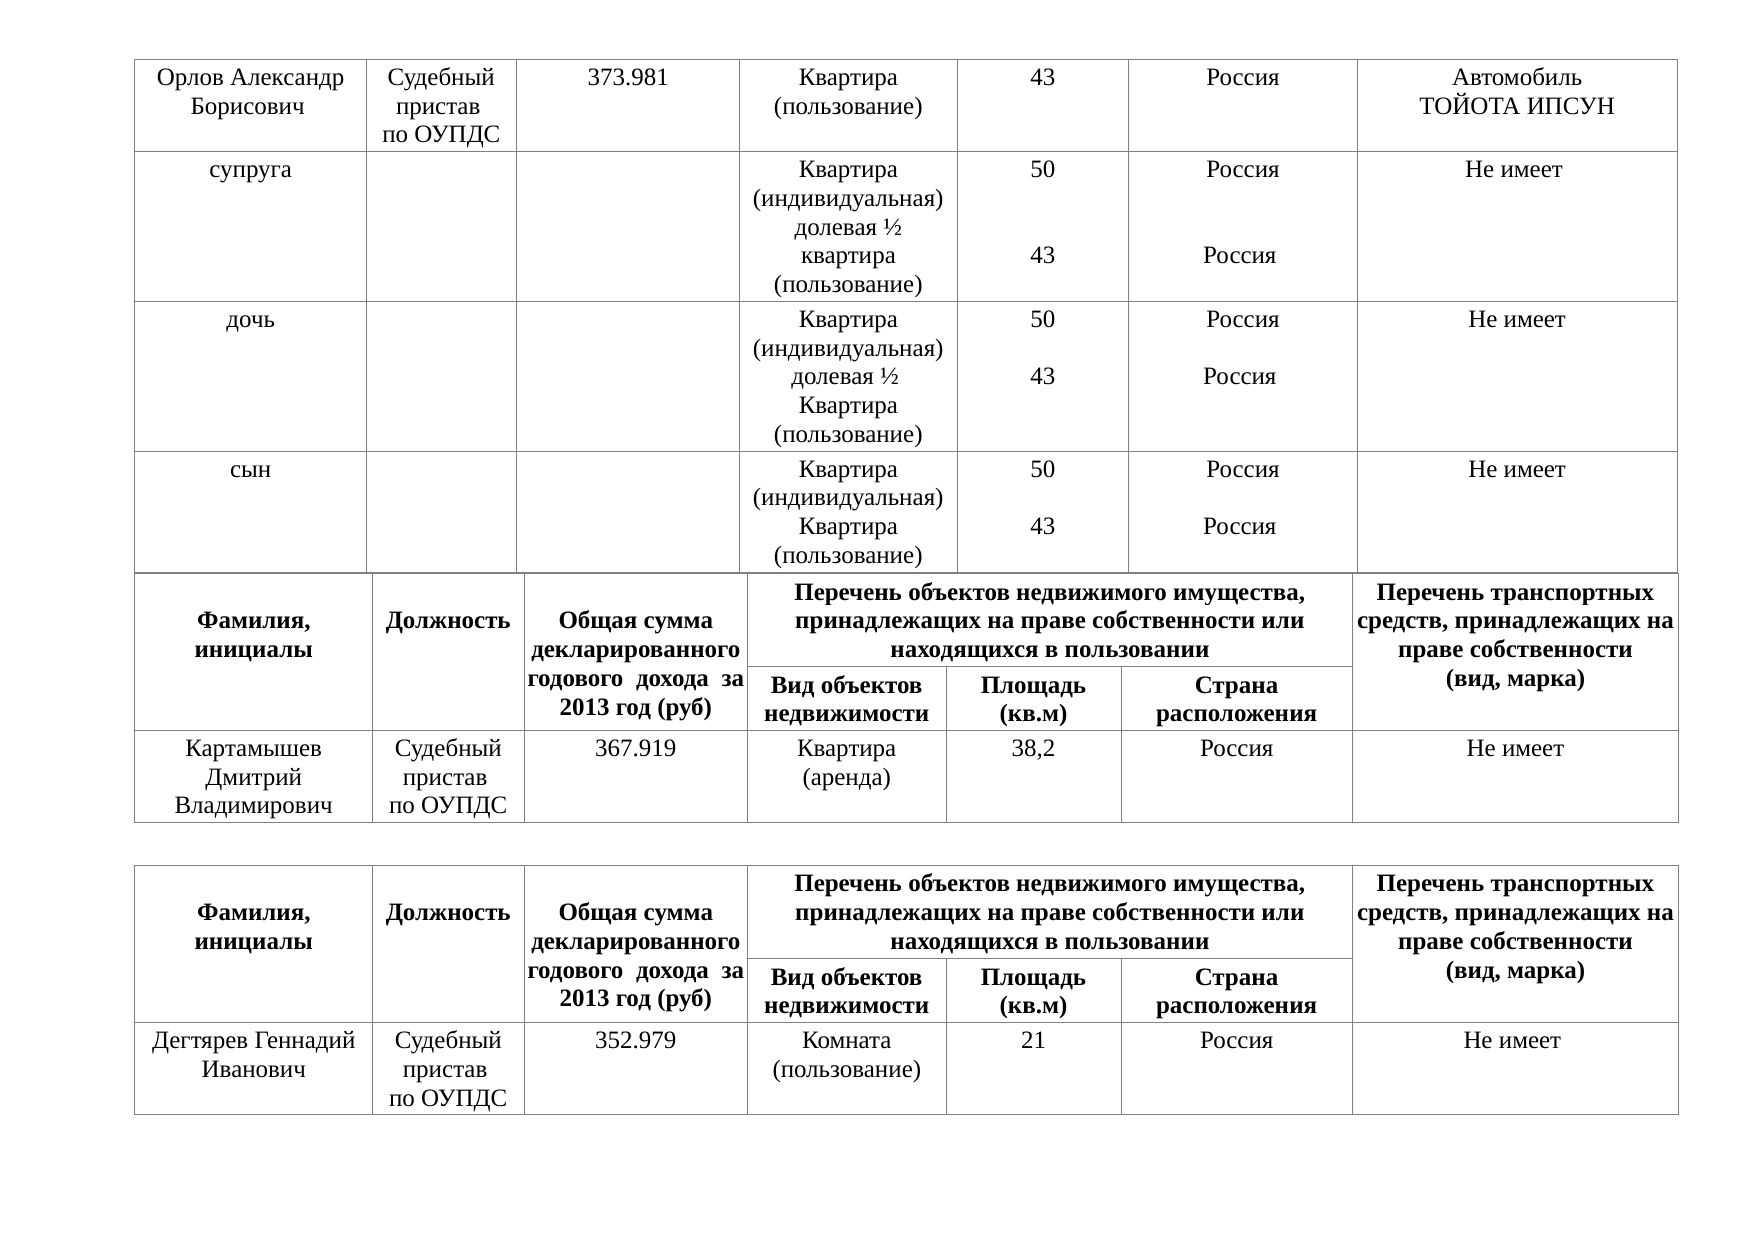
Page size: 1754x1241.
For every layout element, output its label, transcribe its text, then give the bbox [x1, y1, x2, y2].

table_cell Не имеет [1358, 302, 1677, 451]
table_cell Квартира (аренда) [748, 731, 946, 822]
table_cell Судебный пристав по ОУПДС [373, 731, 524, 822]
table_header Фамилия, инициалы [135, 866, 372, 1022]
table_cell [517, 452, 739, 572]
table_cell 373.981 [517, 60, 739, 151]
table_cell дочь [135, 302, 366, 451]
table_header Перечень транспортных средств, принадлежащих на праве собственности (вид, марка) [1353, 574, 1678, 730]
table_cell Россия Россия [1129, 452, 1357, 572]
table_cell Квартира (индивидуальная) Квартира (пользование) [740, 452, 957, 572]
table_header Перечень объектов недвижимого имущества, принадлежащих на праве собственности или находящихся в пользовании [748, 866, 1352, 958]
table_cell Квартира (индивидуальная) долевая ½ Квартира (пользование) [740, 302, 957, 451]
table_header Должность [373, 866, 524, 1022]
table_cell [367, 152, 516, 301]
table_header Общая сумма декларированного годового дохода за 2013 год (руб) [525, 574, 747, 730]
table_cell Россия [1122, 731, 1352, 822]
table_cell Россия [1129, 60, 1357, 151]
table_cell [367, 302, 516, 451]
table_cell 50 43 [958, 152, 1128, 301]
table_cell Россия Россия [1129, 302, 1357, 451]
table_cell Страна расположения [1122, 667, 1352, 730]
table_header Перечень транспортных средств, принадлежащих на праве собственности (вид, марка) [1353, 866, 1678, 1022]
table_cell [367, 452, 516, 572]
table_cell сын [135, 452, 366, 572]
table_cell Вид объектов недвижимости [748, 667, 946, 730]
table_cell Судебный пристав по ОУПДС [373, 1023, 524, 1114]
table_cell Страна расположения [1122, 959, 1352, 1022]
table_cell супруга [135, 152, 366, 301]
table_cell 50 43 [958, 302, 1128, 451]
table_cell [517, 152, 739, 301]
table_cell Судебный пристав по ОУПДС [367, 60, 516, 151]
table_header Общая сумма декларированного годового дохода за 2013 год (руб) [525, 866, 747, 1022]
table_cell Вид объектов недвижимости [748, 959, 946, 1022]
table_cell Не имеет [1353, 1023, 1678, 1114]
table_cell Россия Россия [1129, 152, 1357, 301]
table_cell Не имеет [1358, 152, 1677, 301]
table_cell 352.979 [525, 1023, 747, 1114]
table_cell 43 [958, 60, 1128, 151]
table_cell Квартира (пользование) [740, 60, 957, 151]
table_cell 50 43 [958, 452, 1128, 572]
table_cell [517, 302, 739, 451]
table_header Перечень объектов недвижимого имущества, принадлежащих на праве собственности или находящихся в пользовании [748, 574, 1352, 666]
table_header Должность [373, 574, 524, 730]
table_cell 367.919 [525, 731, 747, 822]
table_cell Не имеет [1358, 452, 1677, 572]
table_header Фамилия, инициалы [135, 574, 372, 730]
table_cell 38,2 [947, 731, 1121, 822]
table_cell Квартира (индивидуальная) долевая ½ квартира (пользование) [740, 152, 957, 301]
table_cell Автомобиль ТОЙОТА ИПСУН [1358, 60, 1677, 151]
table_cell Картамышев Дмитрий Владимирович [135, 731, 372, 822]
table_cell Площадь (кв.м) [947, 959, 1121, 1022]
table_cell Дегтярев Геннадий Иванович [135, 1023, 372, 1114]
table_cell Россия [1122, 1023, 1352, 1114]
table_cell Не имеет [1353, 731, 1678, 822]
table_cell Орлов Александр Борисович [135, 60, 366, 151]
table_cell 21 [947, 1023, 1121, 1114]
table_cell Комната (пользование) [748, 1023, 946, 1114]
table_cell Площадь (кв.м) [947, 667, 1121, 730]
